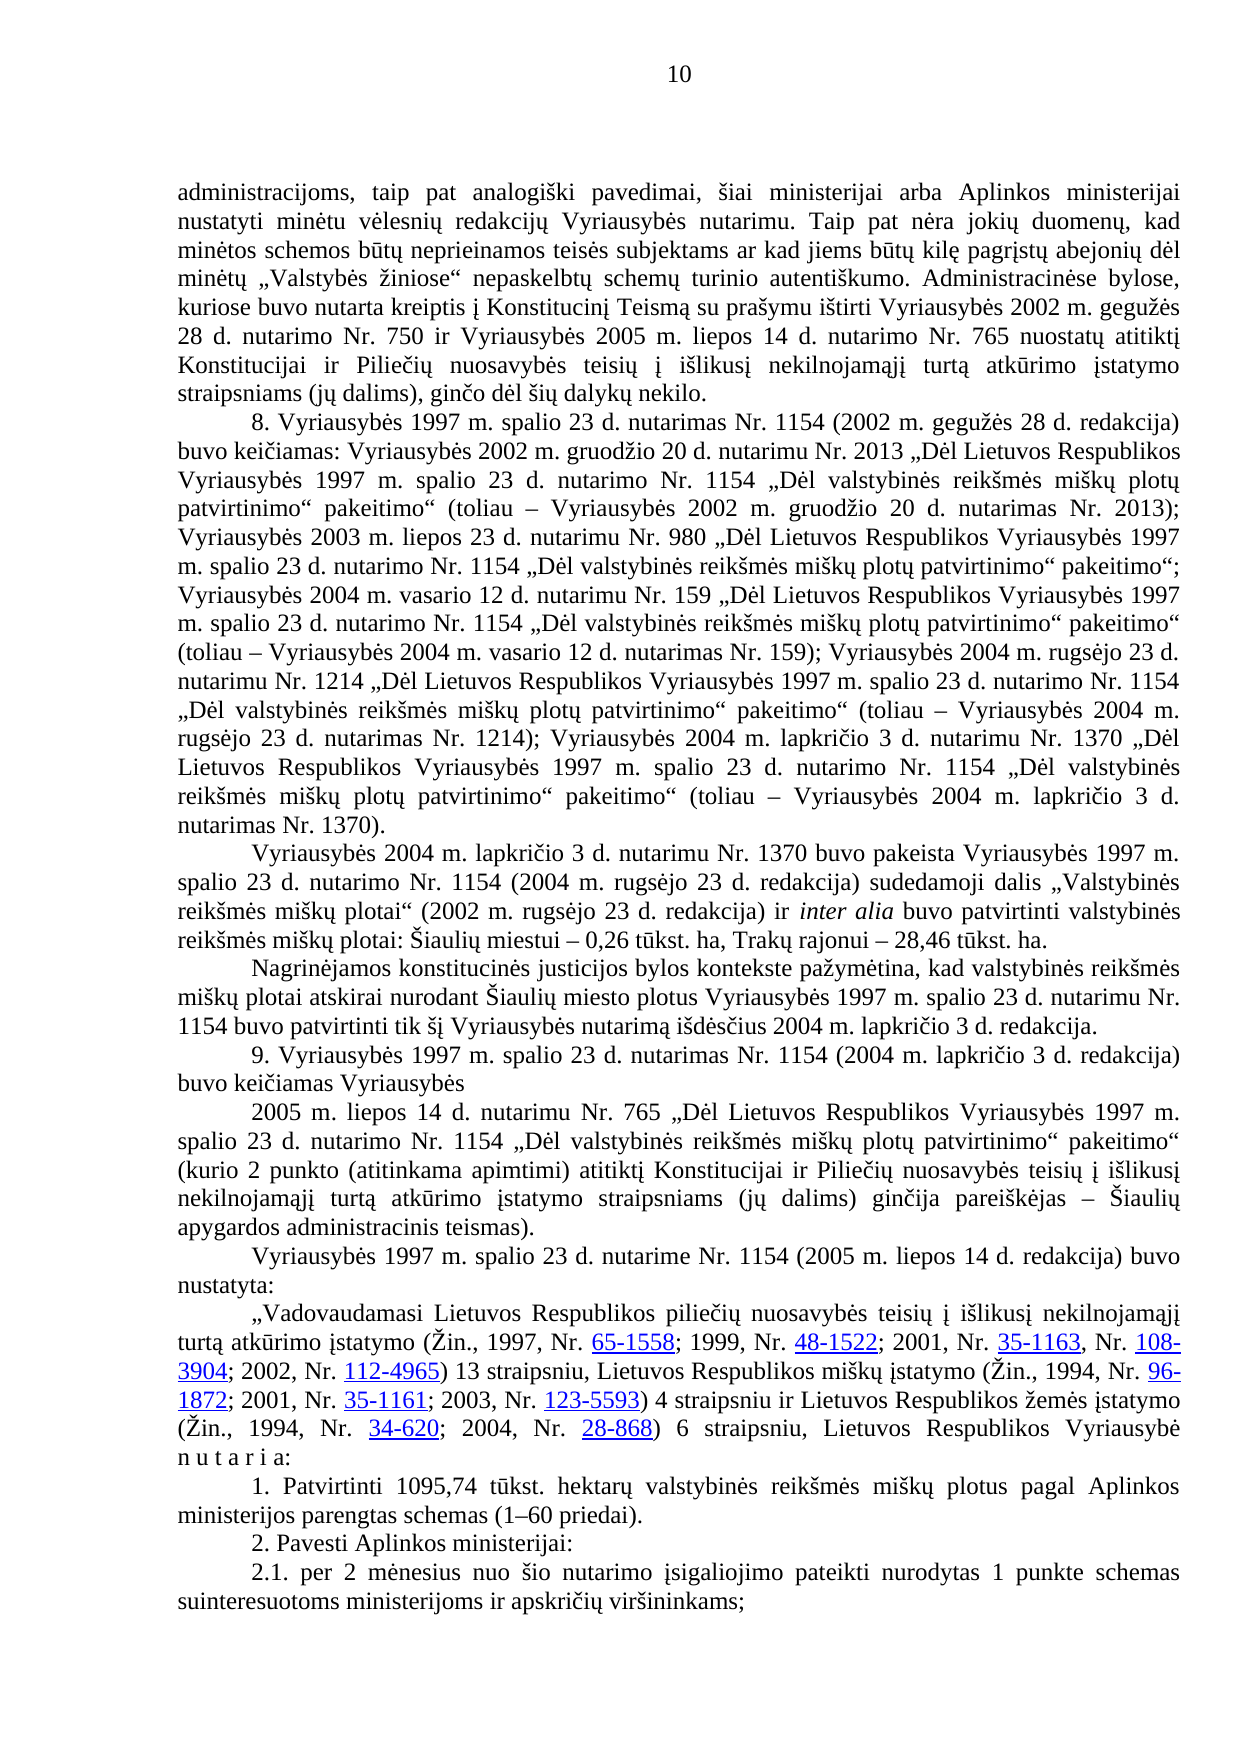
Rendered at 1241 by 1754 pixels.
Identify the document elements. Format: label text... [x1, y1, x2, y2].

text 2005 m. liepos 14 d. nutarimu Nr. 765 „Dėl Lietuvos Respublikos Vyriausybės 1997 m. spalio 23 d. nutarimo Nr. 1154 „Dėl valstybinės reikšmės miškų plotų patvirtinimo“ pakeitimo“ (kurio 2 punkto (atitinkama apimtimi) atitiktį Konstitucijai ir Piliečių nuosavybės teisių į išlikusį nekilnojamąjį turtą atkūrimo įstatymo straipsniams (jų dalims) ginčija pareiškėjas – Šiaulių apygardos administracinis teismas). [177, 1097, 1181, 1241]
text Vyriausybės 1997 m. spalio 23 d. nutarime Nr. 1154 (2005 m. liepos 14 d. redakcija) buvo nustatyta: [177, 1241, 1181, 1298]
text administracijoms, taip pat analogiški pavedimai, šiai ministerijai arba Aplinkos ministerijai nustatyti minėtu vėlesnių redakcijų Vyriausybės nutarimu. Taip pat nėra jokių duomenų, kad minėtos schemos būtų neprieinamos teisės subjektams ar kad jiems būtų kilę pagrįstų abejonių dėl minėtų „Valstybės žiniose“ nepaskelbtų schemų turinio autentiškumo. Administracinėse bylose, kuriose buvo nutarta kreiptis į Konstitucinį Teismą su prašymu ištirti Vyriausybės 2002 m. gegužės 28 d. nutarimo Nr. 750 ir Vyriausybės 2005 m. liepos 14 d. nutarimo Nr. 765 nuostatų atitiktį Konstitucijai ir Piliečių nuosavybės teisių į išlikusį nekilnojamąjį turtą atkūrimo įstatymo straipsniams (jų dalims), ginčo dėl šių dalykų nekilo. [177, 177, 1181, 407]
text „Vadovaudamasi Lietuvos Respublikos piliečių nuosavybės teisių į išlikusį nekilnojamąjį turtą atkūrimo įstatymo (Žin., 1997, Nr. 65-1558; 1999, Nr. 48-1522; 2001, Nr. 35-1163, Nr. 108-3904; 2002, Nr. 112-4965) 13 straipsniu, Lietuvos Respublikos miškų įstatymo (Žin., 1994, Nr. 96-1872; 2001, Nr. 35-1161; 2003, Nr. 123-5593) 4 straipsniu ir Lietuvos Respublikos žemės įstatymo (Žin., 1994, Nr. 34-620; 2004, Nr. 28-868) 6 straipsniu, Lietuvos Respublikos Vyriausybė nutaria: [177, 1298, 1181, 1471]
text 1. Patvirtinti 1095,74 tūkst. hektarų valstybinės reikšmės miškų plotus pagal Aplinkos ministerijos parengtas schemas (1–60 priedai). [177, 1471, 1181, 1528]
text 2.1. per 2 mėnesius nuo šio nutarimo įsigaliojimo pateikti nurodytas 1 punkte schemas suinteresuotoms ministerijoms ir apskričių viršininkams; [177, 1557, 1181, 1615]
text 2. Pavesti Aplinkos ministerijai: [177, 1528, 1181, 1557]
text 8. Vyriausybės 1997 m. spalio 23 d. nutarimas Nr. 1154 (2002 m. gegužės 28 d. redakcija) buvo keičiamas: Vyriausybės 2002 m. gruodžio 20 d. nutarimu Nr. 2013 „Dėl Lietuvos Respublikos Vyriausybės 1997 m. spalio 23 d. nutarimo Nr. 1154 „Dėl valstybinės reikšmės miškų plotų patvirtinimo“ pakeitimo“ (toliau – Vyriausybės 2002 m. gruodžio 20 d. nutarimas Nr. 2013); Vyriausybės 2003 m. liepos 23 d. nutarimu Nr. 980 „Dėl Lietuvos Respublikos Vyriausybės 1997 m. spalio 23 d. nutarimo Nr. 1154 „Dėl valstybinės reikšmės miškų plotų patvirtinimo“ pakeitimo“; Vyriausybės 2004 m. vasario 12 d. nutarimu Nr. 159 „Dėl Lietuvos Respublikos Vyriausybės 1997 m. spalio 23 d. nutarimo Nr. 1154 „Dėl valstybinės reikšmės miškų plotų patvirtinimo“ pakeitimo“ (toliau – Vyriausybės 2004 m. vasario 12 d. nutarimas Nr. 159); Vyriausybės 2004 m. rugsėjo 23 d. nutarimu Nr. 1214 „Dėl Lietuvos Respublikos Vyriausybės 1997 m. spalio 23 d. nutarimo Nr. 1154 „Dėl valstybinės reikšmės miškų plotų patvirtinimo“ pakeitimo“ (toliau – Vyriausybės 2004 m. rugsėjo 23 d. nutarimas Nr. 1214); Vyriausybės 2004 m. lapkričio 3 d. nutarimu Nr. 1370 „Dėl Lietuvos Respublikos Vyriausybės 1997 m. spalio 23 d. nutarimo Nr. 1154 „Dėl valstybinės reikšmės miškų plotų patvirtinimo“ pakeitimo“ (toliau – Vyriausybės 2004 m. lapkričio 3 d. nutarimas Nr. 1370). [177, 407, 1181, 838]
text Vyriausybės 2004 m. lapkričio 3 d. nutarimu Nr. 1370 buvo pakeista Vyriausybės 1997 m. spalio 23 d. nutarimo Nr. 1154 (2004 m. rugsėjo 23 d. redakcija) sudedamoji dalis „Valstybinės reikšmės miškų plotai“ (2002 m. rugsėjo 23 d. redakcija) ir inter alia buvo patvirtinti valstybinės reikšmės miškų plotai: Šiaulių miestui – 0,26 tūkst. ha, Trakų rajonui – 28,46 tūkst. ha. [177, 838, 1181, 953]
text 9. Vyriausybės 1997 m. spalio 23 d. nutarimas Nr. 1154 (2004 m. lapkričio 3 d. redakcija) buvo keičiamas Vyriausybės [177, 1040, 1181, 1097]
text Nagrinėjamos konstitucinės justicijos bylos kontekste pažymėtina, kad valstybinės reikšmės miškų plotai atskirai nurodant Šiaulių miesto plotus Vyriausybės 1997 m. spalio 23 d. nutarimu Nr. 1154 buvo patvirtinti tik šį Vyriausybės nutarimą išdėsčius 2004 m. lapkričio 3 d. redakcija. [177, 953, 1181, 1040]
